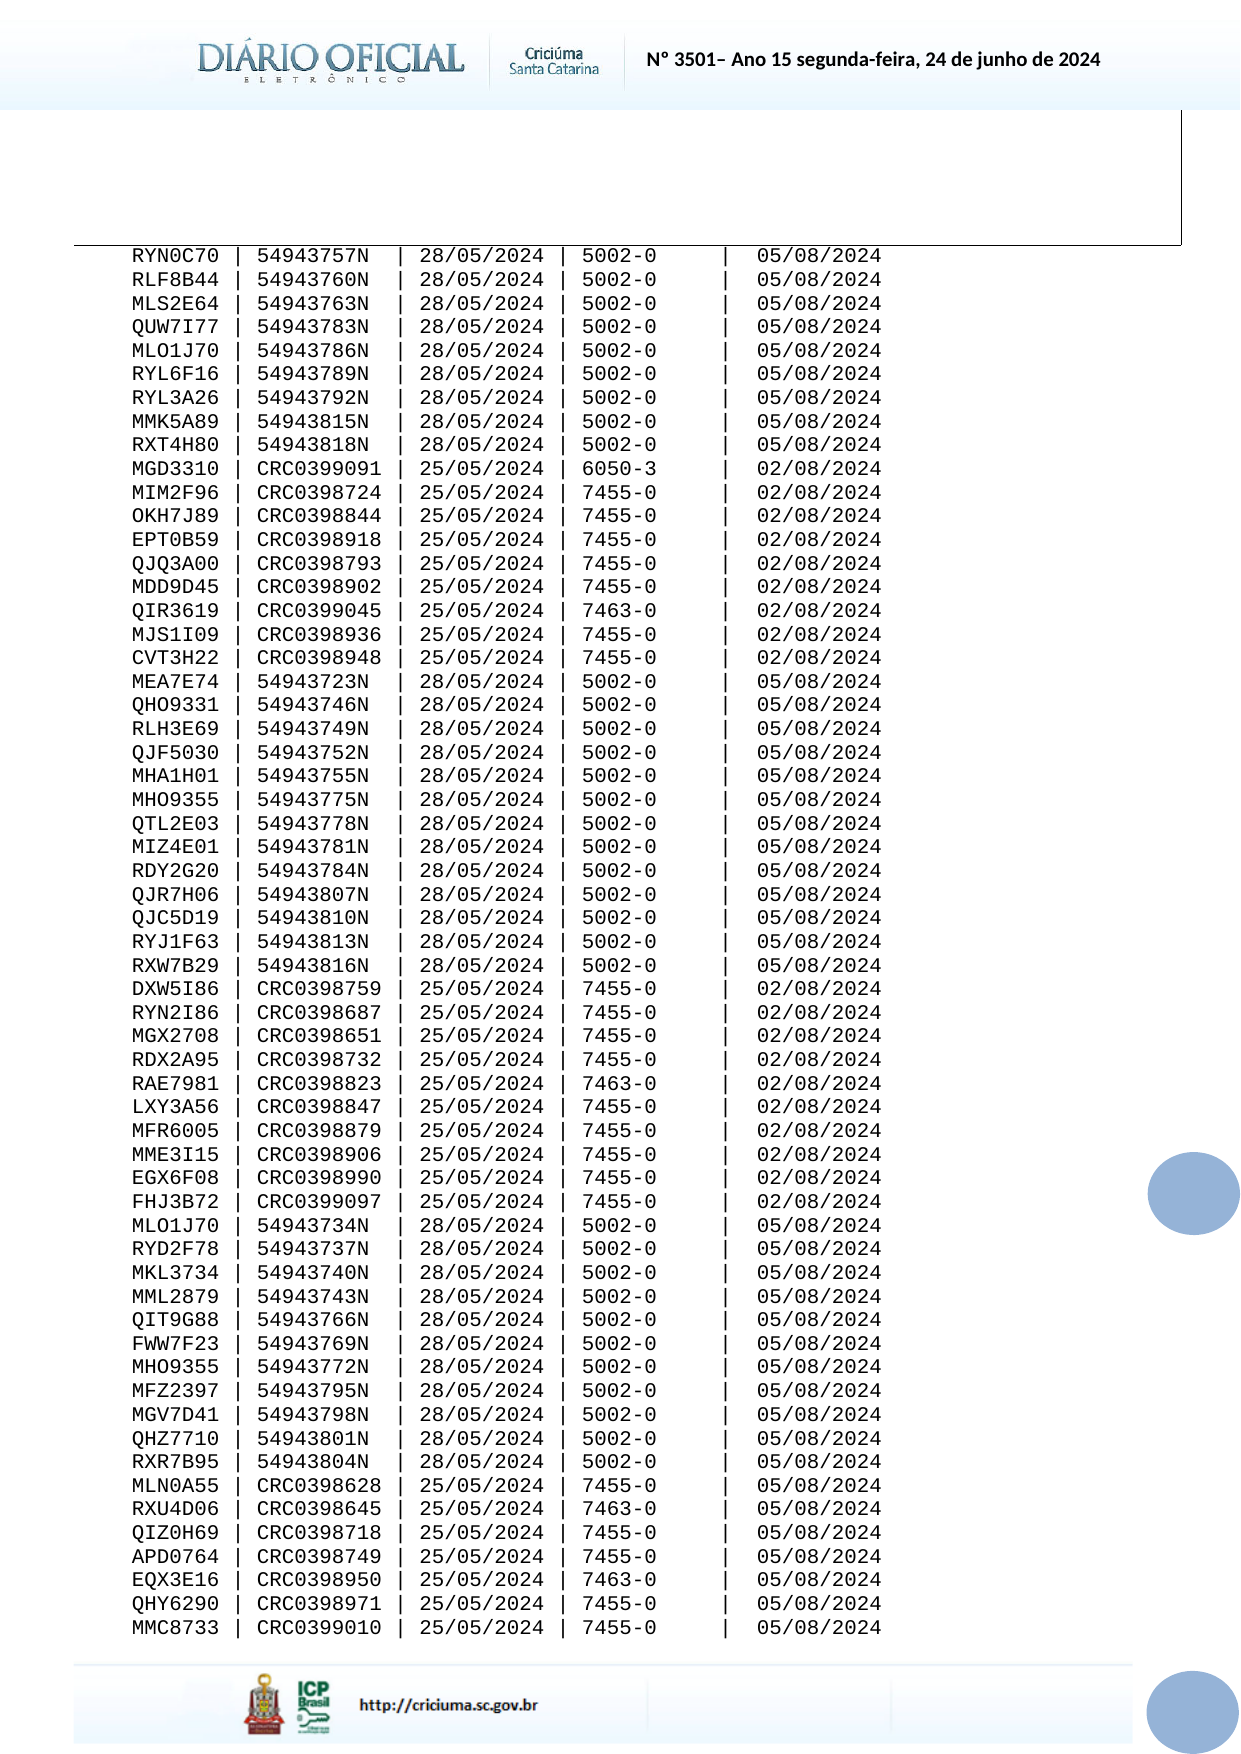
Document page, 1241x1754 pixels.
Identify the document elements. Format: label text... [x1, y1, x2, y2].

text RYL6F16 | 54943789N | 28/05/2024 | 5002-0 | 05/08/2024 [44, 363, 1181, 387]
text QIT9G88 | 54943766N | 28/05/2024 | 5002-0 | 05/08/2024 [44, 1309, 1181, 1333]
text RXT4H80 | 54943818N | 28/05/2024 | 5002-0 | 05/08/2024 [44, 434, 1181, 458]
text MFZ2397 | 54943795N | 28/05/2024 | 5002-0 | 05/08/2024 [44, 1380, 1181, 1404]
text MHO9355 | 54943772N | 28/05/2024 | 5002-0 | 05/08/2024 [44, 1357, 1181, 1380]
text QHY6290 | CRC0398971 | 25/05/2024 | 7455-0 | 05/08/2024 [44, 1593, 1181, 1617]
text OKH7J89 | CRC0398844 | 25/05/2024 | 7455-0 | 02/08/2024 [44, 505, 1181, 529]
text FWW7F23 | 54943769N | 28/05/2024 | 5002-0 | 05/08/2024 [44, 1333, 1181, 1357]
text QIZ0H69 | CRC0398718 | 25/05/2024 | 7455-0 | 05/08/2024 [44, 1522, 1181, 1546]
text APD0764 | CRC0398749 | 25/05/2024 | 7455-0 | 05/08/2024 [44, 1546, 1181, 1569]
text QIR3619 | CRC0399045 | 25/05/2024 | 7463-0 | 02/08/2024 [44, 600, 1181, 623]
text RAE7981 | CRC0398823 | 25/05/2024 | 7463-0 | 02/08/2024 [44, 1073, 1181, 1096]
text MDD9D45 | CRC0398902 | 25/05/2024 | 7455-0 | 02/08/2024 [44, 576, 1181, 600]
text QUW7I77 | 54943783N | 28/05/2024 | 5002-0 | 05/08/2024 [44, 316, 1181, 340]
text RLF8B44 | 54943760N | 28/05/2024 | 5002-0 | 05/08/2024 [44, 269, 1181, 292]
text RXW7B29 | 54943816N | 28/05/2024 | 5002-0 | 05/08/2024 [44, 954, 1181, 978]
text MIM2F96 | CRC0398724 | 25/05/2024 | 7455-0 | 02/08/2024 [44, 482, 1181, 505]
text MKL3734 | 54943740N | 28/05/2024 | 5002-0 | 05/08/2024 [44, 1262, 1181, 1286]
text MGD3310 | CRC0399091 | 25/05/2024 | 6050-3 | 02/08/2024 [44, 458, 1181, 482]
text RXU4D06 | CRC0398645 | 25/05/2024 | 7463-0 | 05/08/2024 [44, 1498, 1181, 1522]
text RYJ1F63 | 54943813N | 28/05/2024 | 5002-0 | 05/08/2024 [44, 931, 1181, 954]
text MLO1J70 | 54943734N | 28/05/2024 | 5002-0 | 05/08/2024 [44, 1215, 1181, 1238]
text MML2879 | 54943743N | 28/05/2024 | 5002-0 | 05/08/2024 [44, 1286, 1181, 1309]
text MGV7D41 | 54943798N | 28/05/2024 | 5002-0 | 05/08/2024 [44, 1404, 1181, 1427]
text MHA1H01 | 54943755N | 28/05/2024 | 5002-0 | 05/08/2024 [44, 765, 1181, 789]
text EPT0B59 | CRC0398918 | 25/05/2024 | 7455-0 | 02/08/2024 [44, 529, 1181, 553]
text QJQ3A00 | CRC0398793 | 25/05/2024 | 7455-0 | 02/08/2024 [44, 553, 1181, 576]
text RDY2G20 | 54943784N | 28/05/2024 | 5002-0 | 05/08/2024 [44, 860, 1181, 884]
text MEA7E74 | 54943723N | 28/05/2024 | 5002-0 | 05/08/2024 [44, 671, 1181, 694]
text EQX3E16 | CRC0398950 | 25/05/2024 | 7463-0 | 05/08/2024 [44, 1569, 1181, 1593]
text MLN0A55 | CRC0398628 | 25/05/2024 | 7455-0 | 05/08/2024 [44, 1475, 1181, 1498]
text QJF5030 | 54943752N | 28/05/2024 | 5002-0 | 05/08/2024 [44, 742, 1181, 765]
text MFR6005 | CRC0398879 | 25/05/2024 | 7455-0 | 02/08/2024 [44, 1120, 1181, 1144]
text EGX6F08 | CRC0398990 | 25/05/2024 | 7455-0 | 02/08/2024 [44, 1167, 1157, 1191]
text MMK5A89 | 54943815N | 28/05/2024 | 5002-0 | 05/08/2024 [44, 411, 1181, 434]
text QHZ7710 | 54943801N | 28/05/2024 | 5002-0 | 05/08/2024 [44, 1427, 1181, 1451]
text RYN0C70 | 54943757N | 28/05/2024 | 5002-0 | 05/08/2024 [44, 245, 1181, 269]
text MLS2E64 | 54943763N | 28/05/2024 | 5002-0 | 05/08/2024 [44, 292, 1181, 316]
text MMC8733 | CRC0399010 | 25/05/2024 | 7455-0 | 05/08/2024 [44, 1617, 1181, 1640]
text MLO1J70 | 54943786N | 28/05/2024 | 5002-0 | 05/08/2024 [44, 340, 1181, 363]
text MME3I15 | CRC0398906 | 25/05/2024 | 7455-0 | 02/08/2024 [44, 1144, 1181, 1167]
text MJS1I09 | CRC0398936 | 25/05/2024 | 7455-0 | 02/08/2024 [44, 623, 1181, 647]
text QJC5D19 | 54943810N | 28/05/2024 | 5002-0 | 05/08/2024 [44, 907, 1181, 931]
text QHO9331 | 54943746N | 28/05/2024 | 5002-0 | 05/08/2024 [44, 694, 1181, 718]
text RYD2F78 | 54943737N | 28/05/2024 | 5002-0 | 05/08/2024 [44, 1238, 1181, 1262]
text RLH3E69 | 54943749N | 28/05/2024 | 5002-0 | 05/08/2024 [44, 718, 1181, 742]
text RDX2A95 | CRC0398732 | 25/05/2024 | 7455-0 | 02/08/2024 [44, 1049, 1181, 1073]
text RYL3A26 | 54943792N | 28/05/2024 | 5002-0 | 05/08/2024 [44, 387, 1181, 411]
text QTL2E03 | 54943778N | 28/05/2024 | 5002-0 | 05/08/2024 [44, 813, 1181, 836]
text RYN2I86 | CRC0398687 | 25/05/2024 | 7455-0 | 02/08/2024 [44, 1002, 1181, 1026]
text MGX2708 | CRC0398651 | 25/05/2024 | 7455-0 | 02/08/2024 [44, 1026, 1181, 1049]
text MHO9355 | 54943775N | 28/05/2024 | 5002-0 | 05/08/2024 [44, 789, 1181, 813]
text FHJ3B72 | CRC0399097 | 25/05/2024 | 7455-0 | 02/08/2024 [44, 1191, 1153, 1215]
text LXY3A56 | CRC0398847 | 25/05/2024 | 7455-0 | 02/08/2024 [44, 1096, 1181, 1120]
text CVT3H22 | CRC0398948 | 25/05/2024 | 7455-0 | 02/08/2024 [44, 647, 1181, 671]
text RXR7B95 | 54943804N | 28/05/2024 | 5002-0 | 05/08/2024 [44, 1451, 1181, 1475]
text QJR7H06 | 54943807N | 28/05/2024 | 5002-0 | 05/08/2024 [44, 884, 1181, 907]
text MIZ4E01 | 54943781N | 28/05/2024 | 5002-0 | 05/08/2024 [44, 836, 1181, 860]
text DXW5I86 | CRC0398759 | 25/05/2024 | 7455-0 | 02/08/2024 [44, 978, 1181, 1002]
